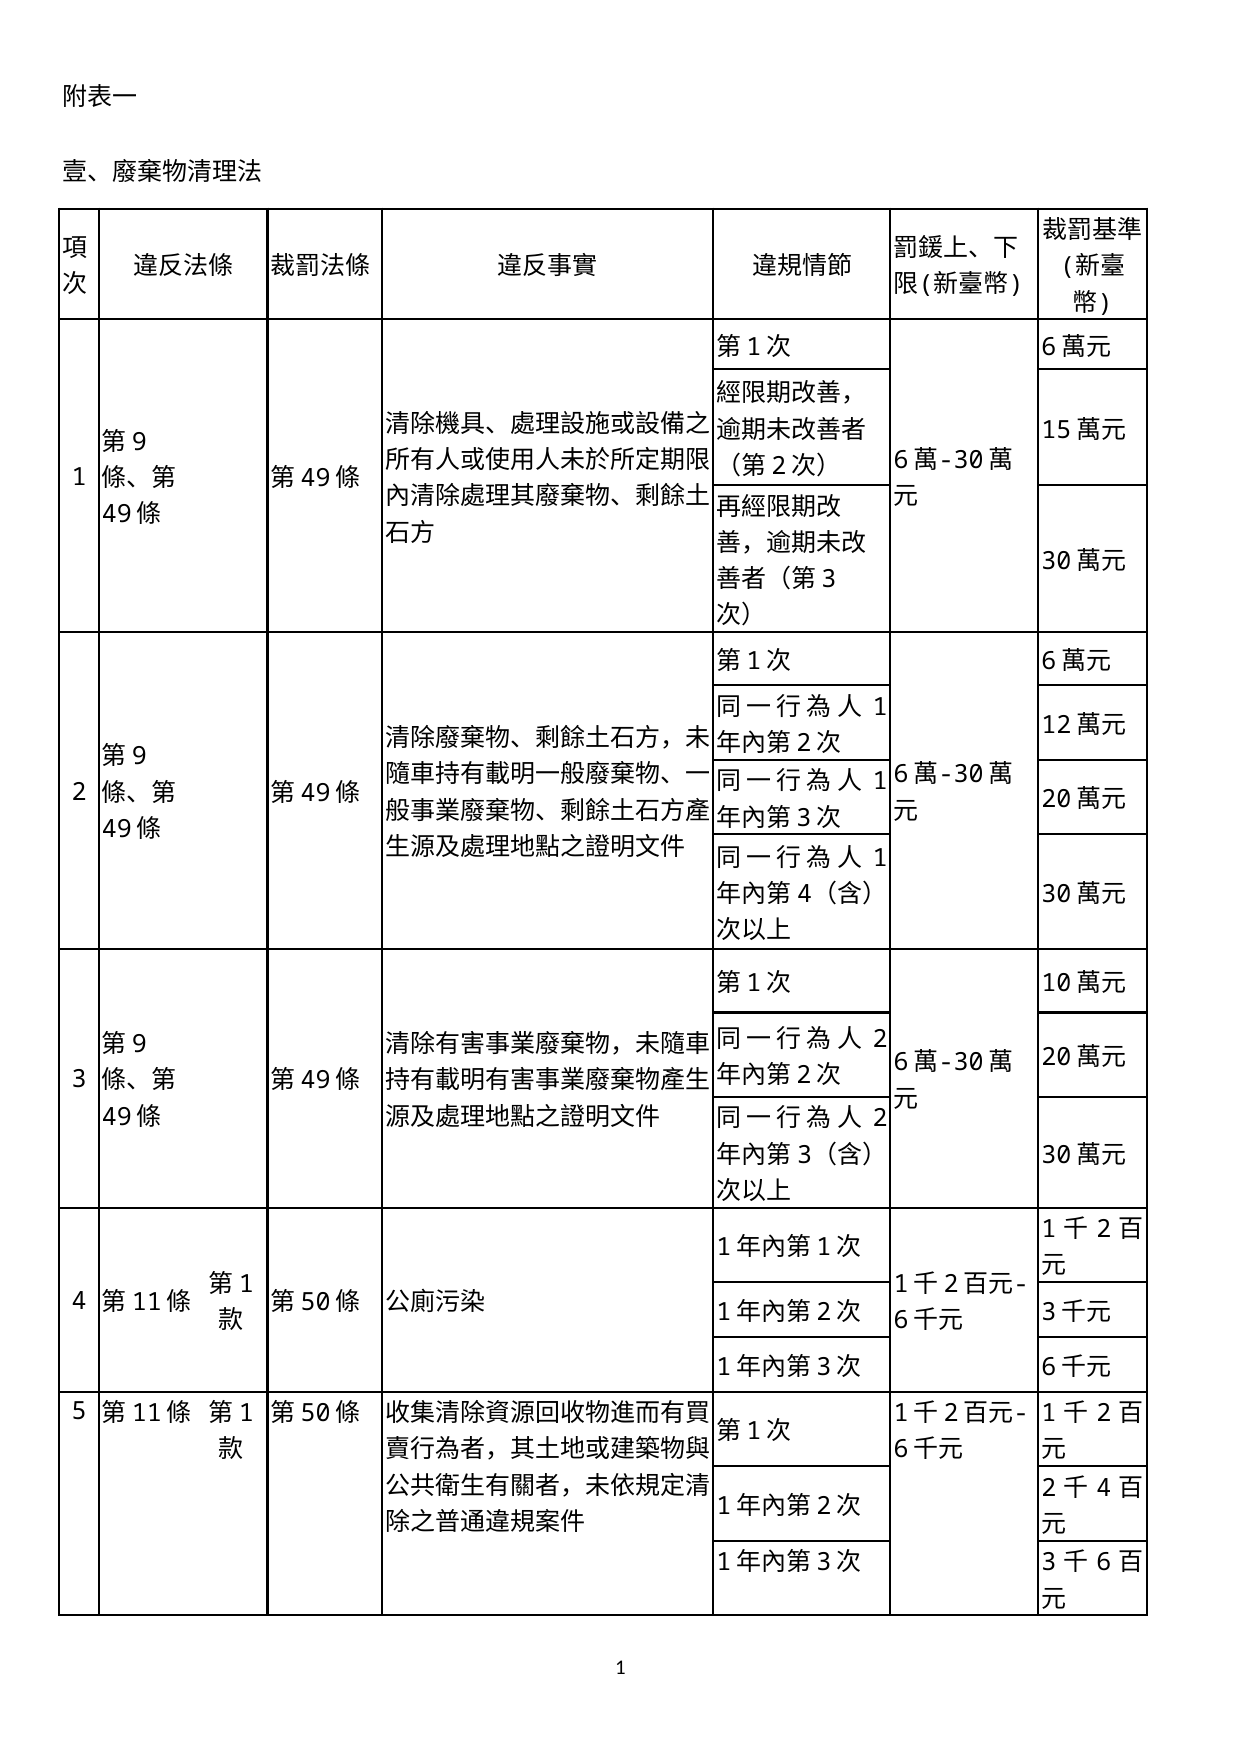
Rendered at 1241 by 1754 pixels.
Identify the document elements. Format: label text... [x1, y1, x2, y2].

table_cell 罰鍰上、下限(新臺幣) [891, 210, 1037, 318]
table_cell 3千6百元 [1039, 1542, 1146, 1614]
table_cell 1年內第3次 [714, 1542, 889, 1614]
table_cell 6萬-30萬元 [891, 320, 1037, 631]
table_cell 10萬元 [1039, 950, 1146, 1011]
table_cell 1年內第2次 [714, 1467, 889, 1540]
table_cell 20萬元 [1039, 761, 1146, 833]
table_cell 2 [60, 633, 98, 947]
table_cell [195, 320, 266, 631]
table_cell 第1次 [714, 633, 889, 684]
table_cell 裁罰法條 [269, 210, 381, 318]
table_cell 第9條、第49條 [100, 320, 194, 631]
table_cell 第11條 [100, 1393, 194, 1614]
table_cell 第1次 [714, 320, 889, 368]
table_cell 30萬元 [1039, 1098, 1146, 1207]
table_cell 第9條、第49條 [100, 633, 194, 947]
table_cell 第1次 [714, 950, 889, 1011]
table_cell 清除廢棄物、剩餘土石方，未隨車持有載明一般廢棄物、一般事業廢棄物、剩餘土石方產生源及處理地點之證明文件 [383, 633, 712, 947]
table_cell 30萬元 [1039, 486, 1146, 631]
table_cell 違反法條 [100, 210, 266, 318]
table_cell 20萬元 [1039, 1014, 1146, 1096]
table_cell 1千2百元-6千元 [891, 1209, 1037, 1391]
table_cell 違反事實 [383, 210, 712, 318]
table_cell 第11條 [100, 1209, 194, 1391]
table_cell 1千2百元-6千元 [891, 1393, 1037, 1614]
table_cell 公廁污染 [383, 1209, 712, 1391]
table_cell 1年內第1次 [714, 1209, 889, 1281]
table_cell 1 [60, 320, 98, 631]
table_cell 第9條、第49條 [100, 950, 194, 1207]
table_cell 裁罰基準(新臺幣) [1039, 210, 1146, 318]
table_cell 第1款 [195, 1393, 266, 1614]
table_cell 6萬元 [1039, 633, 1146, 684]
table_cell 經限期改善，逾期未改善者（第2次） [714, 370, 889, 484]
table_cell 項次 [60, 210, 98, 318]
table_cell 第50條 [269, 1393, 381, 1614]
table_cell 收集清除資源回收物進而有買賣行為者，其土地或建築物與公共衛生有關者，未依規定清除之普通違規案件 [383, 1393, 712, 1614]
table_cell 第49條 [269, 633, 381, 947]
table_cell 6千元 [1039, 1338, 1146, 1391]
table_cell 1千2百元 [1039, 1209, 1146, 1281]
table_cell 4 [60, 1209, 98, 1391]
table_cell 6萬-30萬元 [891, 950, 1037, 1207]
table_cell 同一行為人1年內第4（含）次以上 [714, 835, 889, 947]
table_cell [195, 950, 266, 1207]
table_cell 1年內第2次 [714, 1283, 889, 1336]
table_cell 再經限期改善，逾期未改 善者（第3次） [714, 486, 889, 631]
table_cell 3千元 [1039, 1283, 1146, 1336]
table_cell 同一行為人2年內第2次 [714, 1014, 889, 1096]
table_cell 同一行為人1年內第2次 [714, 686, 889, 759]
table_cell 5 [60, 1393, 98, 1614]
table_cell 清除有害事業廢棄物，未隨車持有載明有害事業廢棄物產生源及處理地點之證明文件 [383, 950, 712, 1207]
table_header 附表一 [59, 59, 1147, 131]
table_cell 第49條 [269, 950, 381, 1207]
table_cell 第1款 [195, 1209, 266, 1391]
table_cell 第49條 [269, 320, 381, 631]
table_cell 壹、廢棄物清理法 [59, 131, 1147, 207]
table_cell 30萬元 [1039, 835, 1146, 947]
table_cell 3 [60, 950, 98, 1207]
table_cell 第1次 [714, 1393, 889, 1465]
table_cell 6萬元 [1039, 320, 1146, 368]
table_cell 1千2百元 [1039, 1393, 1146, 1465]
table_cell [195, 633, 266, 947]
table_cell 15萬元 [1039, 370, 1146, 484]
table_cell 第50條 [269, 1209, 381, 1391]
table_cell 同一行為人2年內第3（含）次以上 [714, 1098, 889, 1207]
table_cell 12萬元 [1039, 686, 1146, 759]
table_cell 清除機具、處理設施或設備之所有人或使用人未於所定期限內清除處理其廢棄物、剩餘土石方 [383, 320, 712, 631]
table_cell 2千4百元 [1039, 1467, 1146, 1540]
table_cell 6萬-30萬元 [891, 633, 1037, 947]
table_cell 1年內第3次 [714, 1338, 889, 1391]
table_cell 違規情節 [714, 210, 889, 318]
table_cell 同一行為人1年內第3次 [714, 761, 889, 833]
